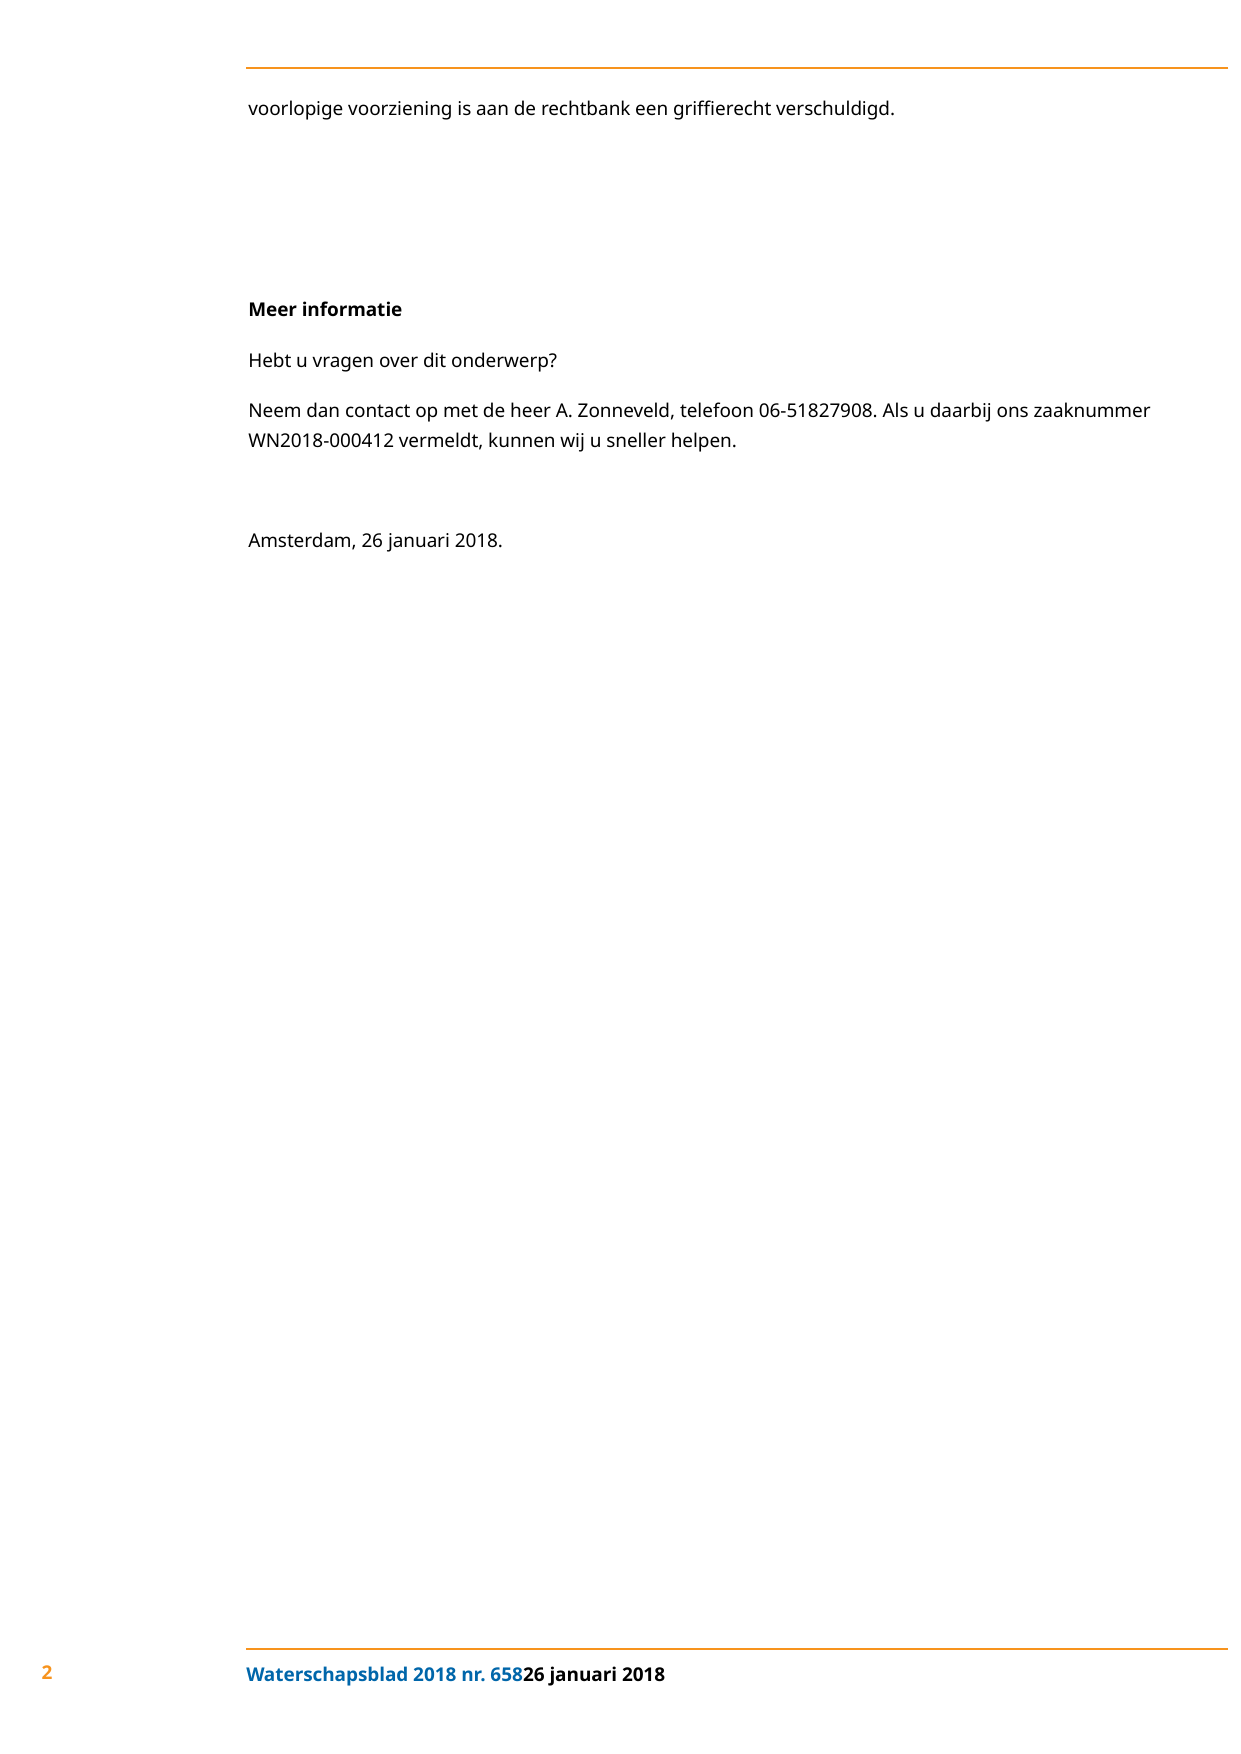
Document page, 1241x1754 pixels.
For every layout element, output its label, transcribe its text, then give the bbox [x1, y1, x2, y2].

text Amsterdam, 26 januari 2018. [248, 528, 1152, 553]
text Neem dan contact op met de heer A. Zonneveld, telefoon 06-51827908. Als u daarbij ons zaaknummer WN2018-000412 vermeldt, kunnen wij u sneller helpen. [248, 397, 1152, 453]
text voorlopige voorziening is aan de rechtbank een griffierecht verschuldigd. [248, 95, 1152, 121]
text Meer informatie [248, 296, 1152, 322]
picture [41, 47, 231, 172]
text Hebt u vragen over dit onderwerp? [248, 347, 1152, 373]
